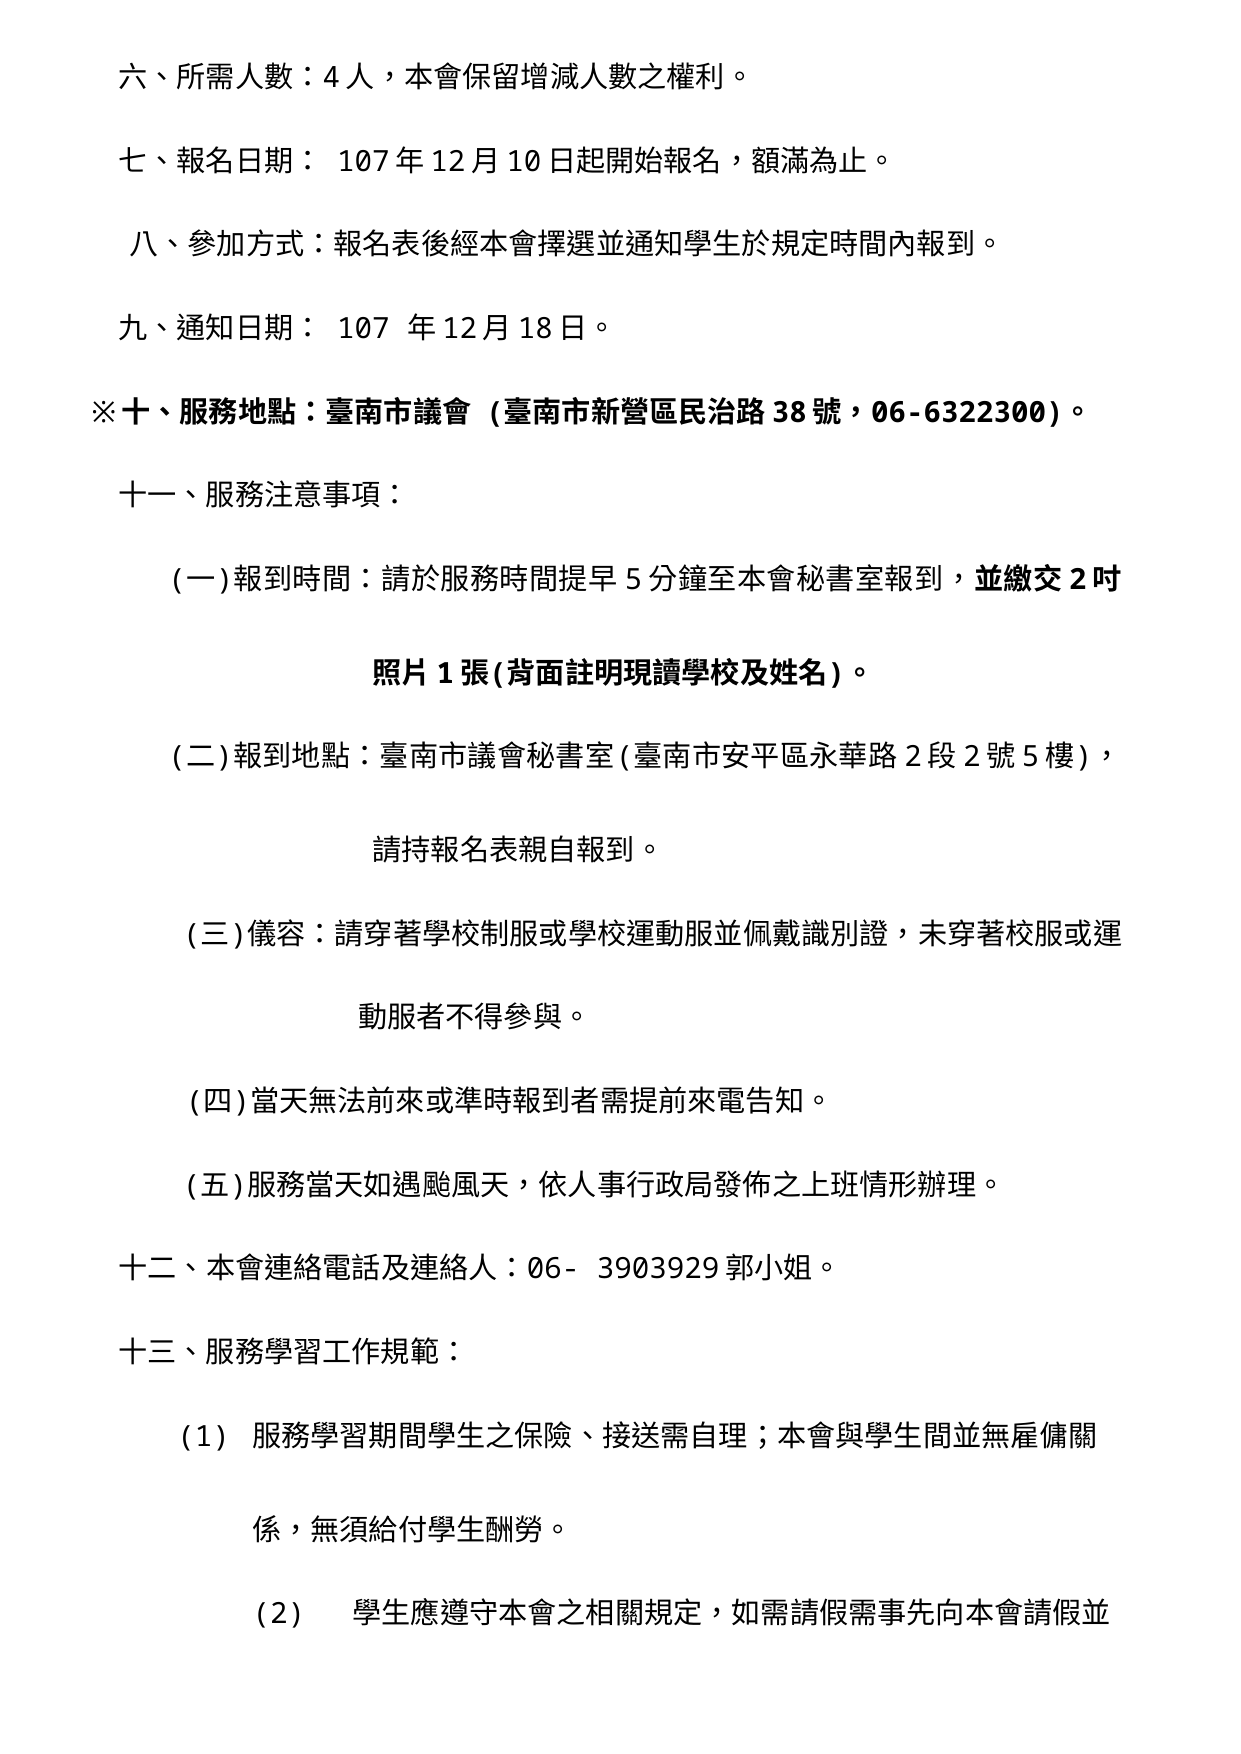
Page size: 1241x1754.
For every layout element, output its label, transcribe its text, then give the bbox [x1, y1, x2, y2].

text 十三、服務學習工作規範： [118, 1308, 1122, 1371]
text 動服者不得參與。 [148, 973, 1122, 1036]
text 九、通知日期： 107 年12月18日。 [118, 284, 1122, 347]
text 十二、本會連絡電話及連絡人：06- 3903929郭小姐。 [118, 1224, 1122, 1287]
text (四)當天無法前來或準時報到者需提前來電告知。 [168, 1057, 1122, 1120]
text (三)儀容：請穿著學校制服或學校運動服並佩戴識別證，未穿著校服或運 [148, 890, 1122, 952]
text 六、所需人數：4人，本會保留增減人數之權利。 [118, 33, 1122, 96]
text (五)服務當天如遇颱風天，依人事行政局發佈之上班情形辦理。 [183, 1141, 1122, 1203]
text (一)報到時間：請於服務時間提早5分鐘至本會秘書室報到，並繳交2吋照片1張(背面註明現讀學校及姓名)。 [168, 535, 1122, 691]
text 十一、服務注意事項： [118, 451, 1122, 514]
text 八、參加方式：報名表後經本會擇選並通知學生於規定時間內報到。 [59, 201, 1122, 263]
list 服務學習期間學生之保險、接送需自理；本會與學生間並無雇傭關係，無須給付學生酬勞。 [177, 1392, 1122, 1548]
list 學生應遵守本會之相關規定，如需請假需事先向本會請假並 [252, 1569, 1122, 1632]
text 七、報名日期： 107年12月10日起開始報名，額滿為止。 [118, 117, 1122, 179]
text (二)報到地點：臺南市議會秘書室(臺南市安平區永華路2段2號5樓)，請持報名表親自報到。 [168, 712, 1122, 869]
text ※十、服務地點：臺南市議會 (臺南市新營區民治路38號，06-6322300)。 [86, 368, 1122, 430]
